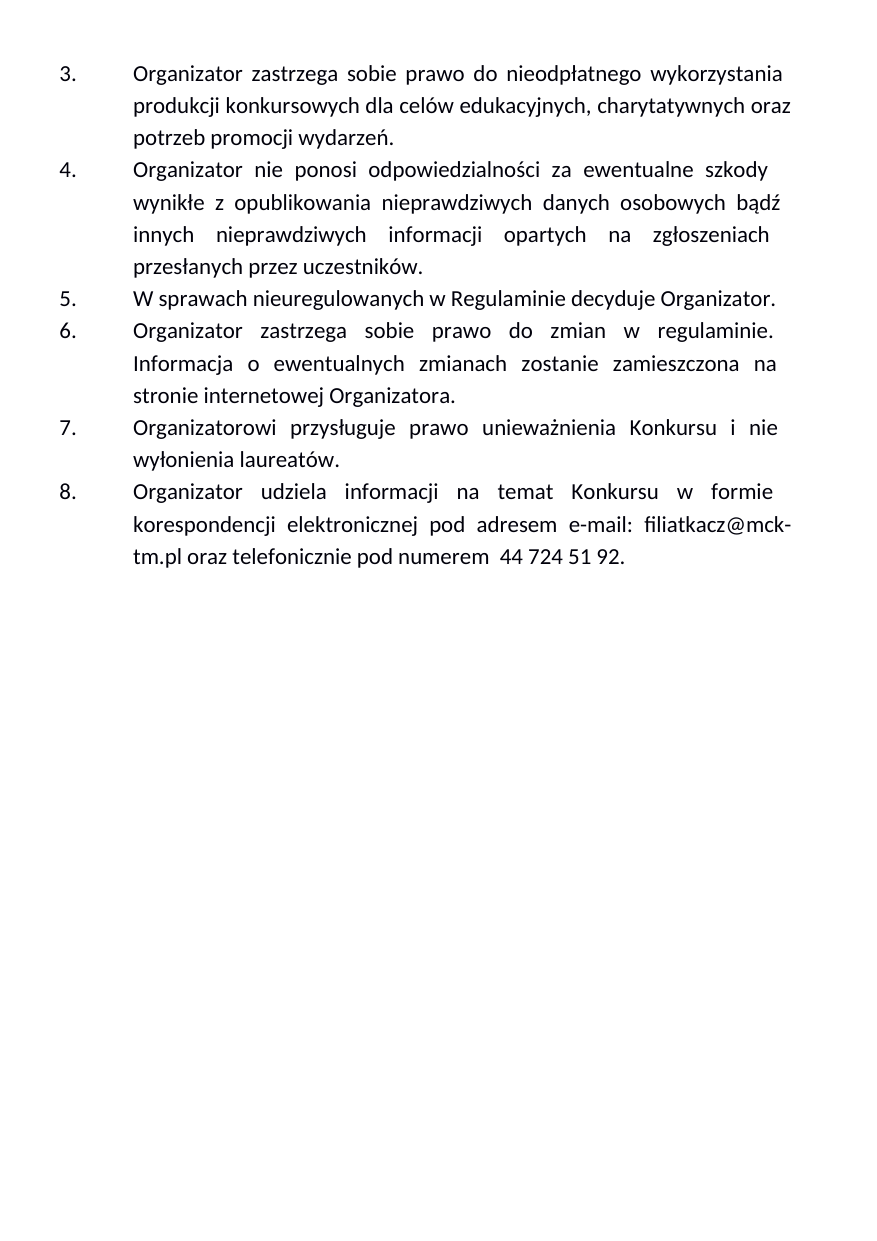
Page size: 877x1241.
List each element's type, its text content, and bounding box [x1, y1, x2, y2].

text 3. Organizator zastrzega sobie prawo do nieodpłatnego wykorzystania produkcji konkursowych dla celów edukacyjnych, charytatywnych oraz potrzeb promocji wydarzeń. [59, 59, 792, 151]
text 7. Organizatorowi przysługuje prawo unieważnienia Konkursu i nie wyłonienia laureatów. [59, 413, 792, 473]
text 6. Organizator zastrzega sobie prawo do zmian w regulaminie. Informacja o ewentualnych zmianach zostanie zamieszczona na stronie internetowej Organizatora. [59, 317, 792, 409]
text 8. Organizator udziela informacji na temat Konkursu w formie korespondencji elektronicznej pod adresem e-mail: filiatkacz@mck- tm.pl oraz telefonicznie pod numerem 44 724 51 92. [59, 477, 792, 570]
text 5. W sprawach nieuregulowanych w Regulaminie decyduje Organizator. [59, 284, 792, 312]
text 4. Organizator nie ponosi odpowiedzialności za ewentualne szkody wynikłe z opublikowania nieprawdziwych danych osobowych bądź innych nieprawdziwych informacji opartych na zgłoszeniach przesłanych przez uczestników. [59, 156, 792, 280]
